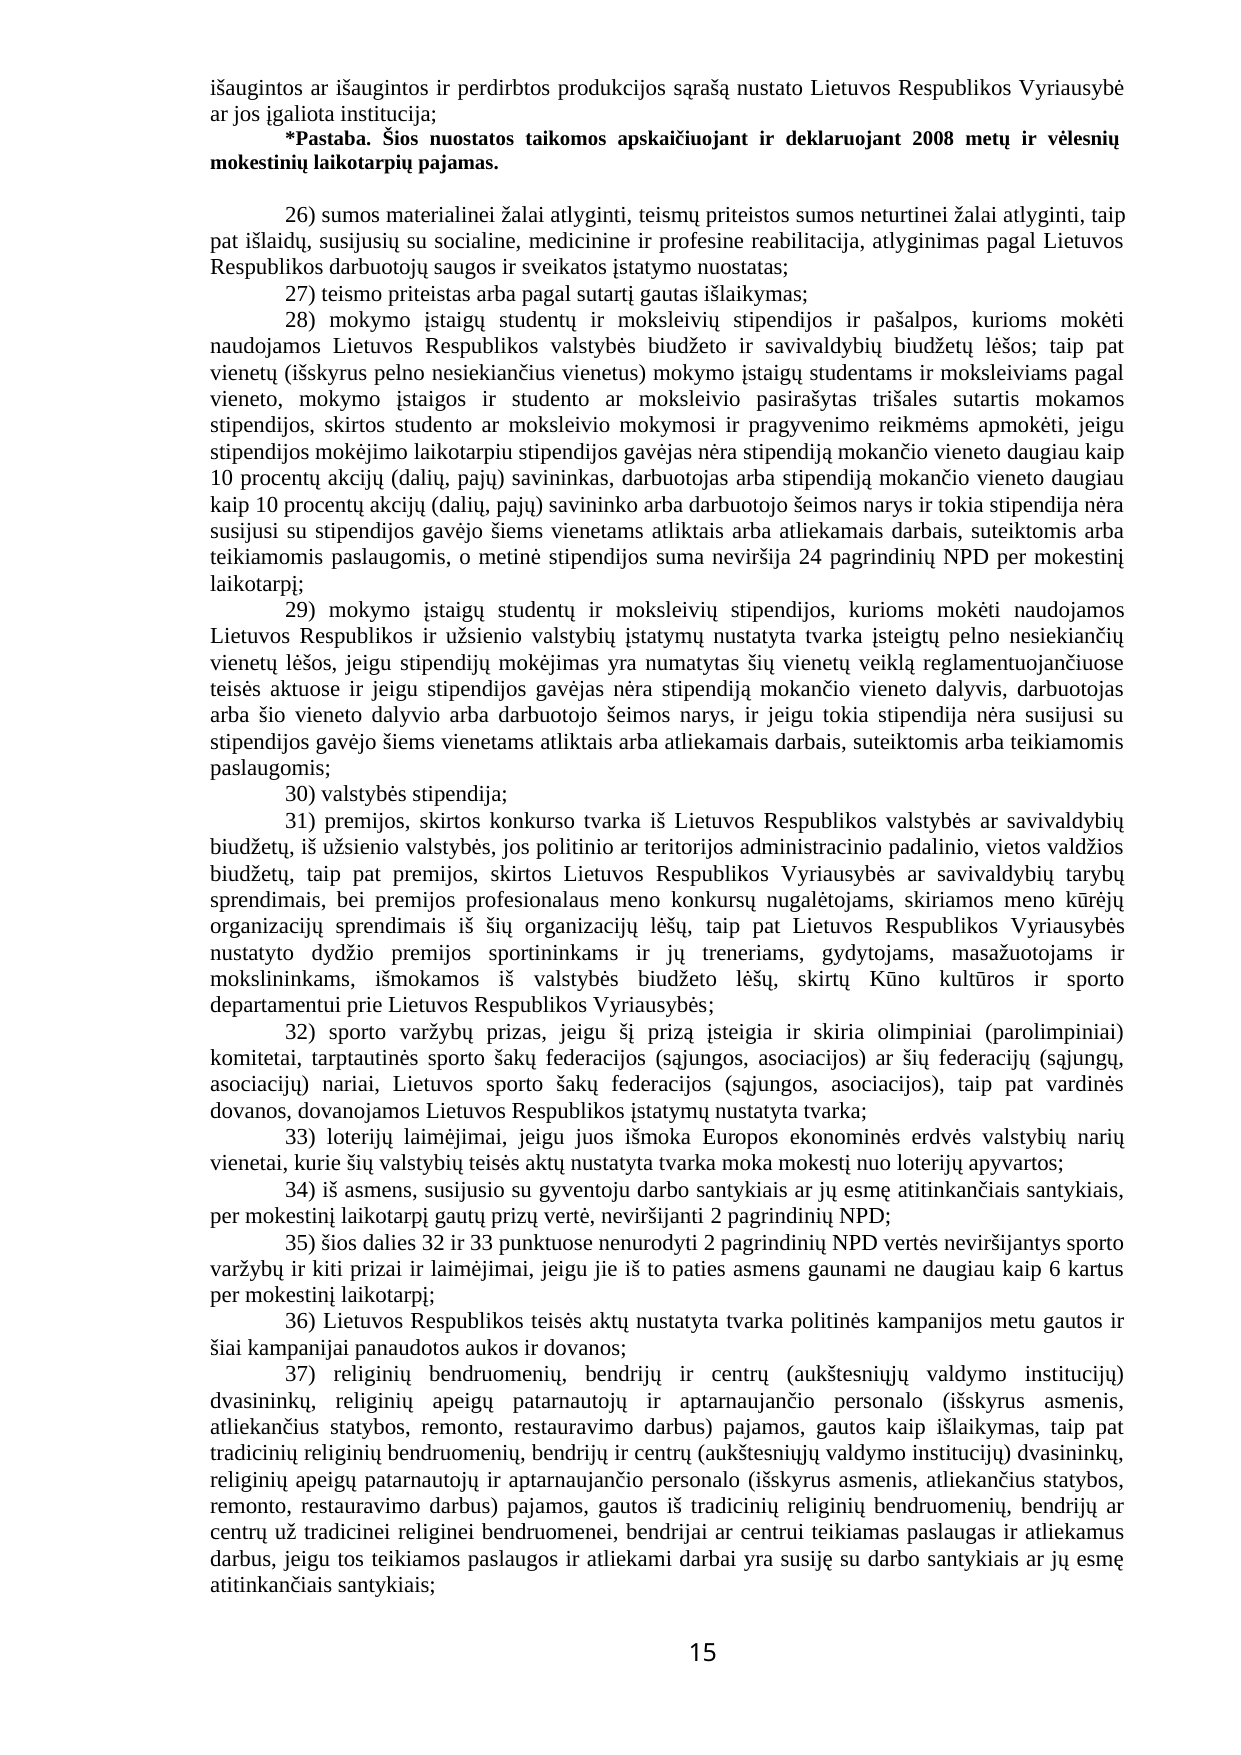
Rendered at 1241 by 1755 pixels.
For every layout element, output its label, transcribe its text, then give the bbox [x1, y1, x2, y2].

text 30) valstybės stipendija; [210, 781, 1126, 807]
text 37) religinių bendruomenių, bendrijų ir centrų (aukštesniųjų valdymo institucijų) dvasininkų, religinių apeigų patarnautojų ir aptarnaujančio personalo (išskyrus asmenis, atliekančius statybos, remonto, restauravimo darbus) pajamos, gautos kaip išlaikymas, taip pat tradicinių religinių bendruomenių, bendrijų ir centrų (aukštesniųjų valdymo institucijų) dvasininkų, religinių apeigų patarnautojų ir aptarnaujančio personalo (išskyrus asmenis, atliekančius statybos, remonto, restauravimo darbus) pajamos, gautos iš tradicinių religinių bendruomenių, bendrijų ar centrų už tradicinei religinei bendruomenei, bendrijai ar centrui teikiamas paslaugas ir atliekamus darbus, jeigu tos teikiamos paslaugos ir atliekami darbai yra susiję su darbo santykiais ar jų esmę atitinkančiais santykiais; [210, 1360, 1126, 1597]
text 33) loterijų laimėjimai, jeigu juos išmoka Europos ekonominės erdvės valstybių narių vienetai, kurie šių valstybių teisės aktų nustatyta tvarka moka mokestį nuo loterijų apyvartos; [210, 1123, 1126, 1176]
text 29) mokymo įstaigų studentų ir moksleivių stipendijos, kurioms mokėti naudojamos Lietuvos Respublikos ir užsienio valstybių įstatymų nustatyta tvarka įsteigtų pelno nesiekiančių vienetų lėšos, jeigu stipendijų mokėjimas yra numatytas šių vienetų veiklą reglamentuojančiuose teisės aktuose ir jeigu stipendijos gavėjas nėra stipendiją mokančio vieneto dalyvis, darbuotojas arba šio vieneto dalyvio arba darbuotojo šeimos narys, ir jeigu tokia stipendija nėra susijusi su stipendijos gavėjo šiems vienetams atliktais arba atliekamais darbais, suteiktomis arba teikiamomis paslaugomis; [210, 596, 1126, 781]
text *Pastaba. Šios nuostatos taikomos apskaičiuojant ir deklaruojant 2008 metų ir vėlesnių mokestinių laikotarpių pajamas. [210, 126, 1120, 174]
text 34) iš asmens, susijusio su gyventoju darbo santykiais ar jų esmę atitinkančiais santykiais, per mokestinį laikotarpį gautų prizų vertė, neviršijanti 2 pagrindinių NPD; [210, 1176, 1126, 1228]
text 32) sporto varžybų prizas, jeigu šį prizą įsteigia ir skiria olimpiniai (parolimpiniai) komitetai, tarptautinės sporto šakų federacijos (sąjungos, asociacijos) ar šių federacijų (sąjungų, asociacijų) nariai, Lietuvos sporto šakų federacijos (sąjungos, asociacijos), taip pat vardinės dovanos, dovanojamos Lietuvos Respublikos įstatymų nustatyta tvarka; [210, 1018, 1126, 1123]
text išaugintos ar išaugintos ir perdirbtos produkcijos sąrašą nustato Lietuvos Respublikos Vyriausybė ar jos įgaliota institucija; [210, 73, 1126, 126]
text 28) mokymo įstaigų studentų ir moksleivių stipendijos ir pašalpos, kurioms mokėti naudojamos Lietuvos Respublikos valstybės biudžeto ir savivaldybių biudžetų lėšos; taip pat vienetų (išskyrus pelno nesiekiančius vienetus) mokymo įstaigų studentams ir moksleiviams pagal vieneto, mokymo įstaigos ir studento ar moksleivio pasirašytas trišales sutartis mokamos stipendijos, skirtos studento ar moksleivio mokymosi ir pragyvenimo reikmėms apmokėti, jeigu stipendijos mokėjimo laikotarpiu stipendijos gavėjas nėra stipendiją mokančio vieneto daugiau kaip 10 procentų akcijų (dalių, pajų) savininkas, darbuotojas arba stipendiją mokančio vieneto daugiau kaip 10 procentų akcijų (dalių, pajų) savininko arba darbuotojo šeimos narys ir tokia stipendija nėra susijusi su stipendijos gavėjo šiems vienetams atliktais arba atliekamais darbais, suteiktomis arba teikiamomis paslaugomis, o metinė stipendijos suma neviršija 24 pagrindinių NPD per mokestinį laikotarpį; [210, 306, 1126, 596]
text 26) sumos materialinei žalai atlyginti, teismų priteistos sumos neturtinei žalai atlyginti, taip pat išlaidų, susijusių su socialine, medicinine ir profesine reabilitacija, atlyginimas pagal Lietuvos Respublikos darbuotojų saugos ir sveikatos įstatymo nuostatas; [210, 201, 1126, 280]
text 35) šios dalies 32 ir 33 punktuose nenurodyti 2 pagrindinių NPD vertės neviršijantys sporto varžybų ir kiti prizai ir laimėjimai, jeigu jie iš to paties asmens gaunami ne daugiau kaip 6 kartus per mokestinį laikotarpį; [210, 1228, 1126, 1308]
text 27) teismo priteistas arba pagal sutartį gautas išlaikymas; [210, 280, 1126, 306]
text 36) Lietuvos Respublikos teisės aktų nustatyta tvarka politinės kampanijos metu gautos ir šiai kampanijai panaudotos aukos ir dovanos; [210, 1308, 1126, 1360]
text 31) premijos, skirtos konkurso tvarka iš Lietuvos Respublikos valstybės ar savivaldybių biudžetų, iš užsienio valstybės, jos politinio ar teritorijos administracinio padalinio, vietos valdžios biudžetų, taip pat premijos, skirtos Lietuvos Respublikos Vyriausybės ar savivaldybių tarybų sprendimais, bei premijos profesionalaus meno konkursų nugalėtojams, skiriamos meno kūrėjų organizacijų sprendimais iš šių organizacijų lėšų, taip pat Lietuvos Respublikos Vyriausybės nustatyto dydžio premijos sportininkams ir jų treneriams, gydytojams, masažuotojams ir mokslininkams, išmokamos iš valstybės biudžeto lėšų, skirtų Kūno kultūros ir sporto departamentui prie Lietuvos Respublikos Vyriausybės; [210, 807, 1126, 1018]
